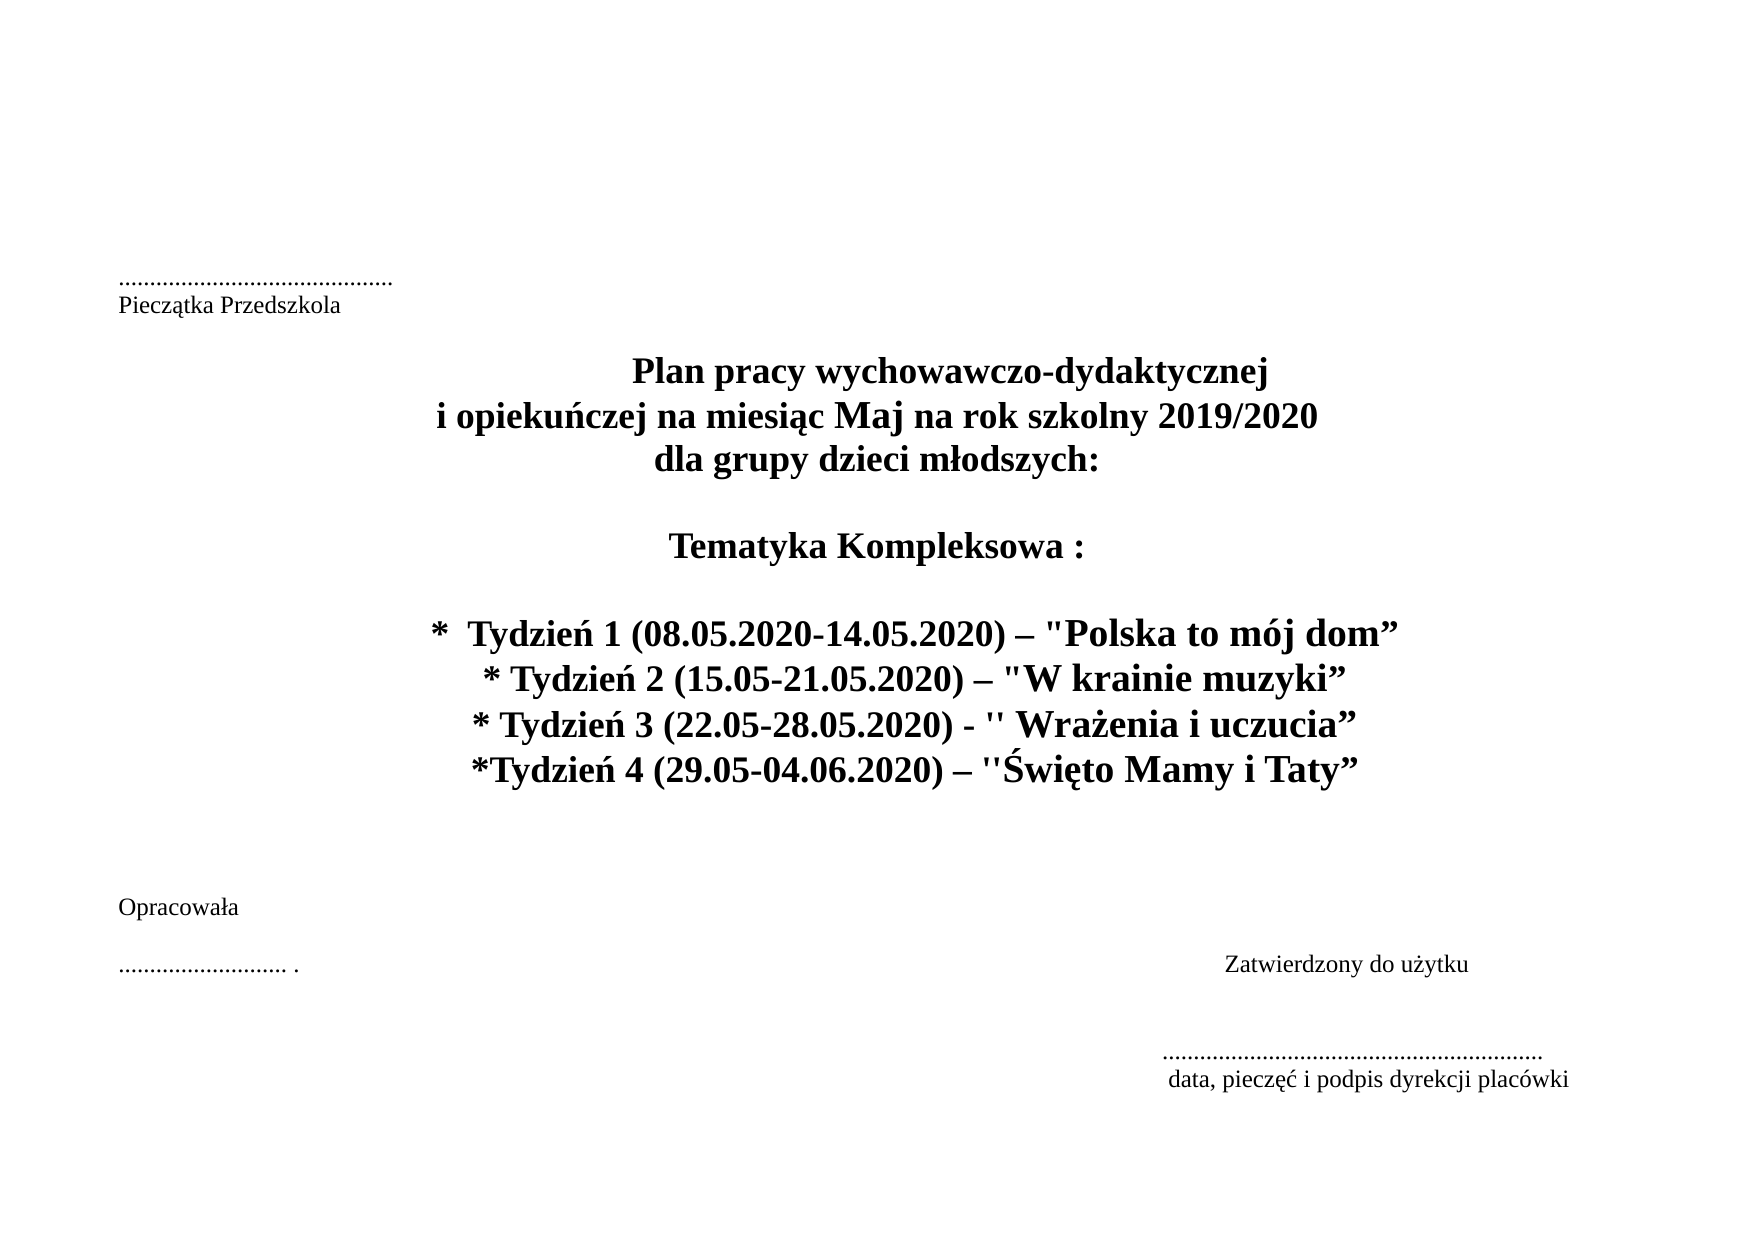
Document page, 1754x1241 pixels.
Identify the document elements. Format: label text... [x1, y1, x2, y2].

text i opiekuńczej na miesiąc Maj na rok szkolny 2019/2020 [118, 391, 1636, 437]
text data, pieczęć i podpis dyrekcji placówki [118, 1064, 1636, 1093]
text ............................................................. [118, 1036, 1636, 1064]
text Pieczątka Przedszkola [118, 291, 1636, 319]
text ............................................ [118, 262, 1636, 291]
text Tematyka Kompleksowa : [118, 523, 1636, 566]
list * Tydzień 2 (15.05-21.05.2020) – "W krainie muzyki” [156, 655, 1636, 700]
list * Tydzień 3 (22.05-28.05.2020) - '' Wrażenia i uczucia” [156, 700, 1636, 746]
list *Tydzień 4 (29.05-04.06.2020) – ''Święto Mamy i Taty” [156, 746, 1636, 791]
text Opracowała [118, 892, 1636, 921]
text dla grupy dzieci młodszych: [118, 437, 1636, 480]
list * Tydzień 1 (08.05.2020-14.05.2020) – "Polska to mój dom” [156, 609, 1636, 655]
text ........................... . Zatwierdzony do użytku [118, 949, 1636, 978]
text Plan pracy wychowawczo-dydaktycznej [118, 348, 1636, 391]
